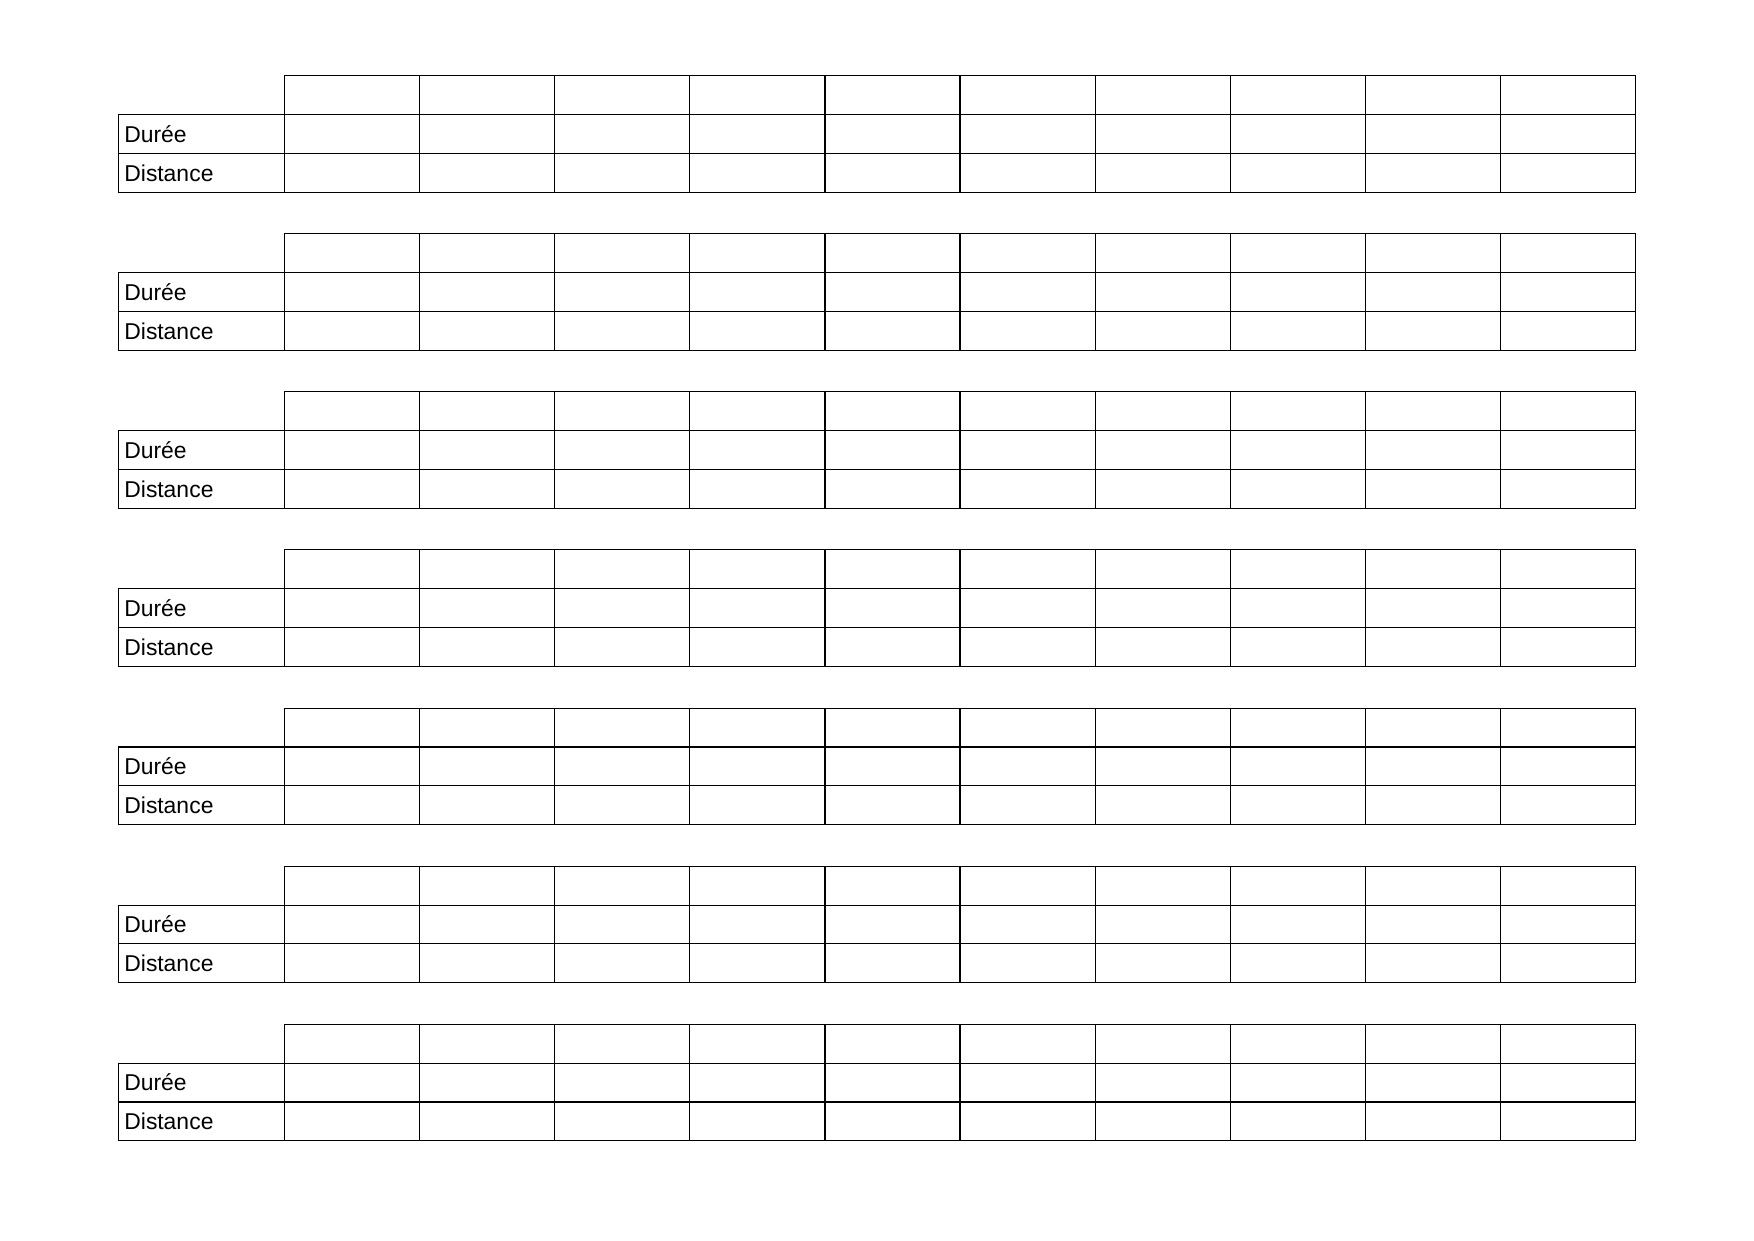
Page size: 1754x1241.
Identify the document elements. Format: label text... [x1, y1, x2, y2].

table_header [690, 709, 824, 746]
table_header [1366, 867, 1500, 904]
table_header [1501, 550, 1635, 588]
table_cell [285, 431, 419, 469]
table_header [1096, 709, 1230, 746]
table_cell [1231, 1103, 1365, 1140]
table_cell [420, 748, 554, 785]
table_header [1096, 392, 1230, 430]
table_cell [1096, 1064, 1230, 1101]
table_header [1501, 234, 1635, 272]
table_cell [1231, 589, 1365, 627]
table_cell [826, 470, 959, 508]
table_header [690, 550, 824, 588]
table_cell [1366, 115, 1500, 153]
table_cell [1231, 115, 1365, 153]
table_header [118, 866, 284, 904]
table_cell [690, 944, 824, 982]
table_header [285, 234, 419, 272]
table_cell [1366, 944, 1500, 982]
table_cell [285, 115, 419, 153]
table_cell [555, 115, 689, 153]
table_header [690, 76, 824, 114]
table_cell [420, 431, 554, 469]
table_header [1366, 709, 1500, 746]
table_cell [1231, 906, 1365, 943]
table_cell [961, 273, 1095, 311]
table_cell [1096, 589, 1230, 627]
table_cell [1366, 1064, 1500, 1101]
table_cell [826, 312, 959, 350]
table_cell [1366, 906, 1500, 943]
table_cell [826, 1064, 959, 1101]
table_cell Durée [119, 906, 284, 943]
table_header [420, 867, 554, 904]
table_cell [1366, 470, 1500, 508]
table_cell Durée [119, 1064, 284, 1101]
table_cell Distance [119, 786, 284, 824]
table_header [118, 391, 284, 430]
table_cell [961, 786, 1095, 824]
table_header [1366, 76, 1500, 114]
table_cell [690, 748, 824, 785]
table_cell [1096, 906, 1230, 943]
table_cell [1366, 431, 1500, 469]
table_header [555, 234, 689, 272]
table_cell [285, 1103, 419, 1140]
table_header [285, 392, 419, 430]
table_cell Distance [119, 312, 284, 350]
table_cell [1231, 628, 1365, 666]
table_header [1501, 867, 1635, 904]
table_cell [555, 470, 689, 508]
table_cell [1096, 431, 1230, 469]
table_cell [961, 1103, 1095, 1140]
table_header [420, 550, 554, 588]
table_cell [555, 906, 689, 943]
table_header [1366, 550, 1500, 588]
table_header [1501, 392, 1635, 430]
table_cell [1231, 944, 1365, 982]
table_cell [1501, 312, 1635, 350]
table_cell [1366, 273, 1500, 311]
table_header [420, 76, 554, 114]
table_header [826, 867, 959, 904]
table_cell [555, 589, 689, 627]
table_header [285, 867, 419, 904]
table_cell [961, 906, 1095, 943]
table_header [1096, 76, 1230, 114]
table_cell [1231, 748, 1365, 785]
table_header [1231, 550, 1365, 588]
table_cell [1501, 944, 1635, 982]
table_cell Distance [119, 470, 284, 508]
table_cell [961, 944, 1095, 982]
table_cell [961, 589, 1095, 627]
table_cell [285, 312, 419, 350]
table_header [1231, 76, 1365, 114]
table_cell [555, 786, 689, 824]
table_cell [1501, 628, 1635, 666]
table_header [1366, 234, 1500, 272]
table_header [118, 233, 284, 272]
table_header [1096, 867, 1230, 904]
table_header [1231, 234, 1365, 272]
table_header [961, 709, 1095, 746]
table_cell Distance [119, 154, 284, 192]
table_cell [555, 312, 689, 350]
table_header [420, 392, 554, 430]
table_header [420, 709, 554, 746]
table_cell [826, 154, 959, 192]
table_cell [1096, 1103, 1230, 1140]
table_cell [690, 273, 824, 311]
table_header [961, 867, 1095, 904]
table_cell Distance [119, 1103, 284, 1140]
table_header [118, 708, 284, 746]
table_cell [690, 786, 824, 824]
table_cell [690, 1064, 824, 1101]
table_header [555, 709, 689, 746]
table_cell [555, 1103, 689, 1140]
table_cell [961, 312, 1095, 350]
table_cell [690, 628, 824, 666]
table_cell [1231, 786, 1365, 824]
table_cell [285, 786, 419, 824]
table_cell [961, 154, 1095, 192]
table_header [1366, 1025, 1500, 1063]
table_cell [1096, 944, 1230, 982]
table_header [1231, 1025, 1365, 1063]
table_header [961, 234, 1095, 272]
table_header [285, 550, 419, 588]
table_header [1366, 392, 1500, 430]
table_cell [690, 312, 824, 350]
table_header [118, 1024, 284, 1063]
table_cell [826, 786, 959, 824]
table_cell [1231, 154, 1365, 192]
table_cell [420, 1064, 554, 1101]
table_cell Durée [119, 589, 284, 627]
table_cell [826, 115, 959, 153]
table_header [1501, 1025, 1635, 1063]
table_cell [1501, 470, 1635, 508]
table_header [118, 75, 284, 114]
table_cell Distance [119, 944, 284, 982]
table_header [826, 76, 959, 114]
table_cell [555, 273, 689, 311]
table_cell [826, 906, 959, 943]
table_cell [555, 1064, 689, 1101]
table_header [1231, 867, 1365, 904]
table_cell [1231, 312, 1365, 350]
table_cell [826, 273, 959, 311]
table_cell [1501, 786, 1635, 824]
table_cell [1096, 786, 1230, 824]
table_cell [1501, 154, 1635, 192]
table_cell [285, 906, 419, 943]
table_header [690, 392, 824, 430]
table_cell [826, 748, 959, 785]
table_cell [1096, 273, 1230, 311]
table_cell [826, 431, 959, 469]
table_cell [1501, 748, 1635, 785]
table_header [118, 549, 284, 588]
table_header [1501, 709, 1635, 746]
table_cell [555, 748, 689, 785]
table_header [961, 550, 1095, 588]
table_cell [285, 273, 419, 311]
table_cell [555, 944, 689, 982]
table_header [285, 709, 419, 746]
table_cell [961, 628, 1095, 666]
table_header [285, 1025, 419, 1063]
table_cell [1096, 628, 1230, 666]
table_cell [420, 115, 554, 153]
table_header [961, 76, 1095, 114]
table_cell [555, 628, 689, 666]
table_cell [826, 589, 959, 627]
table_header [690, 234, 824, 272]
table_cell [420, 470, 554, 508]
table_cell [1366, 589, 1500, 627]
table_header [826, 234, 959, 272]
table_cell [690, 906, 824, 943]
table_cell [1231, 431, 1365, 469]
table_cell [285, 748, 419, 785]
table_header [690, 867, 824, 904]
table_header [1096, 1025, 1230, 1063]
table_cell [1501, 431, 1635, 469]
table_header [1501, 76, 1635, 114]
table_cell [420, 589, 554, 627]
table_cell Durée [119, 273, 284, 311]
table_header [285, 76, 419, 114]
table_cell [690, 470, 824, 508]
table_cell [1231, 1064, 1365, 1101]
table_cell [1366, 748, 1500, 785]
table_header [555, 550, 689, 588]
table_cell [420, 1103, 554, 1140]
table_cell [1096, 115, 1230, 153]
table_cell [826, 628, 959, 666]
table_header [555, 392, 689, 430]
table_cell [555, 431, 689, 469]
table_cell [690, 115, 824, 153]
table_cell [1501, 115, 1635, 153]
table_cell Durée [119, 431, 284, 469]
table_cell [1366, 628, 1500, 666]
table_cell [1366, 312, 1500, 350]
table_header [961, 1025, 1095, 1063]
table_cell Distance [119, 628, 284, 666]
table_cell Durée [119, 115, 284, 153]
table_cell [420, 154, 554, 192]
table_cell [555, 154, 689, 192]
table_cell [961, 748, 1095, 785]
table_cell [285, 470, 419, 508]
table_cell [1501, 589, 1635, 627]
table_header [826, 392, 959, 430]
table_cell [1366, 786, 1500, 824]
table_cell [826, 944, 959, 982]
table_header [420, 1025, 554, 1063]
table_cell [1096, 312, 1230, 350]
table_header [555, 867, 689, 904]
table_cell [285, 1064, 419, 1101]
table_cell [285, 628, 419, 666]
table_header [1096, 234, 1230, 272]
table_header [420, 234, 554, 272]
table_header [1231, 392, 1365, 430]
table_cell [690, 589, 824, 627]
table_cell [961, 470, 1095, 508]
table_cell [420, 312, 554, 350]
table_cell [1366, 154, 1500, 192]
table_header [826, 1025, 959, 1063]
table_cell [961, 431, 1095, 469]
table_cell [1501, 1064, 1635, 1101]
table_header [555, 1025, 689, 1063]
table_header [826, 550, 959, 588]
table_cell [1231, 273, 1365, 311]
table_cell [1096, 470, 1230, 508]
table_cell [285, 944, 419, 982]
table_cell [690, 154, 824, 192]
table_cell [1501, 1103, 1635, 1140]
table_cell [690, 1103, 824, 1140]
table_cell [1501, 906, 1635, 943]
table_cell [961, 115, 1095, 153]
table_cell [285, 589, 419, 627]
table_cell [285, 154, 419, 192]
table_cell [1501, 273, 1635, 311]
table_header [1096, 550, 1230, 588]
table_cell [826, 1103, 959, 1140]
table_header [555, 76, 689, 114]
table_cell Durée [119, 748, 284, 785]
table_header [1231, 709, 1365, 746]
table_cell [961, 1064, 1095, 1101]
table_cell [1231, 470, 1365, 508]
table_header [961, 392, 1095, 430]
table_header [826, 709, 959, 746]
table_cell [1366, 1103, 1500, 1140]
table_cell [690, 431, 824, 469]
table_cell [420, 628, 554, 666]
table_cell [1096, 748, 1230, 785]
table_cell [420, 906, 554, 943]
table_cell [420, 273, 554, 311]
table_cell [420, 786, 554, 824]
table_cell [1096, 154, 1230, 192]
table_cell [420, 944, 554, 982]
table_header [690, 1025, 824, 1063]
